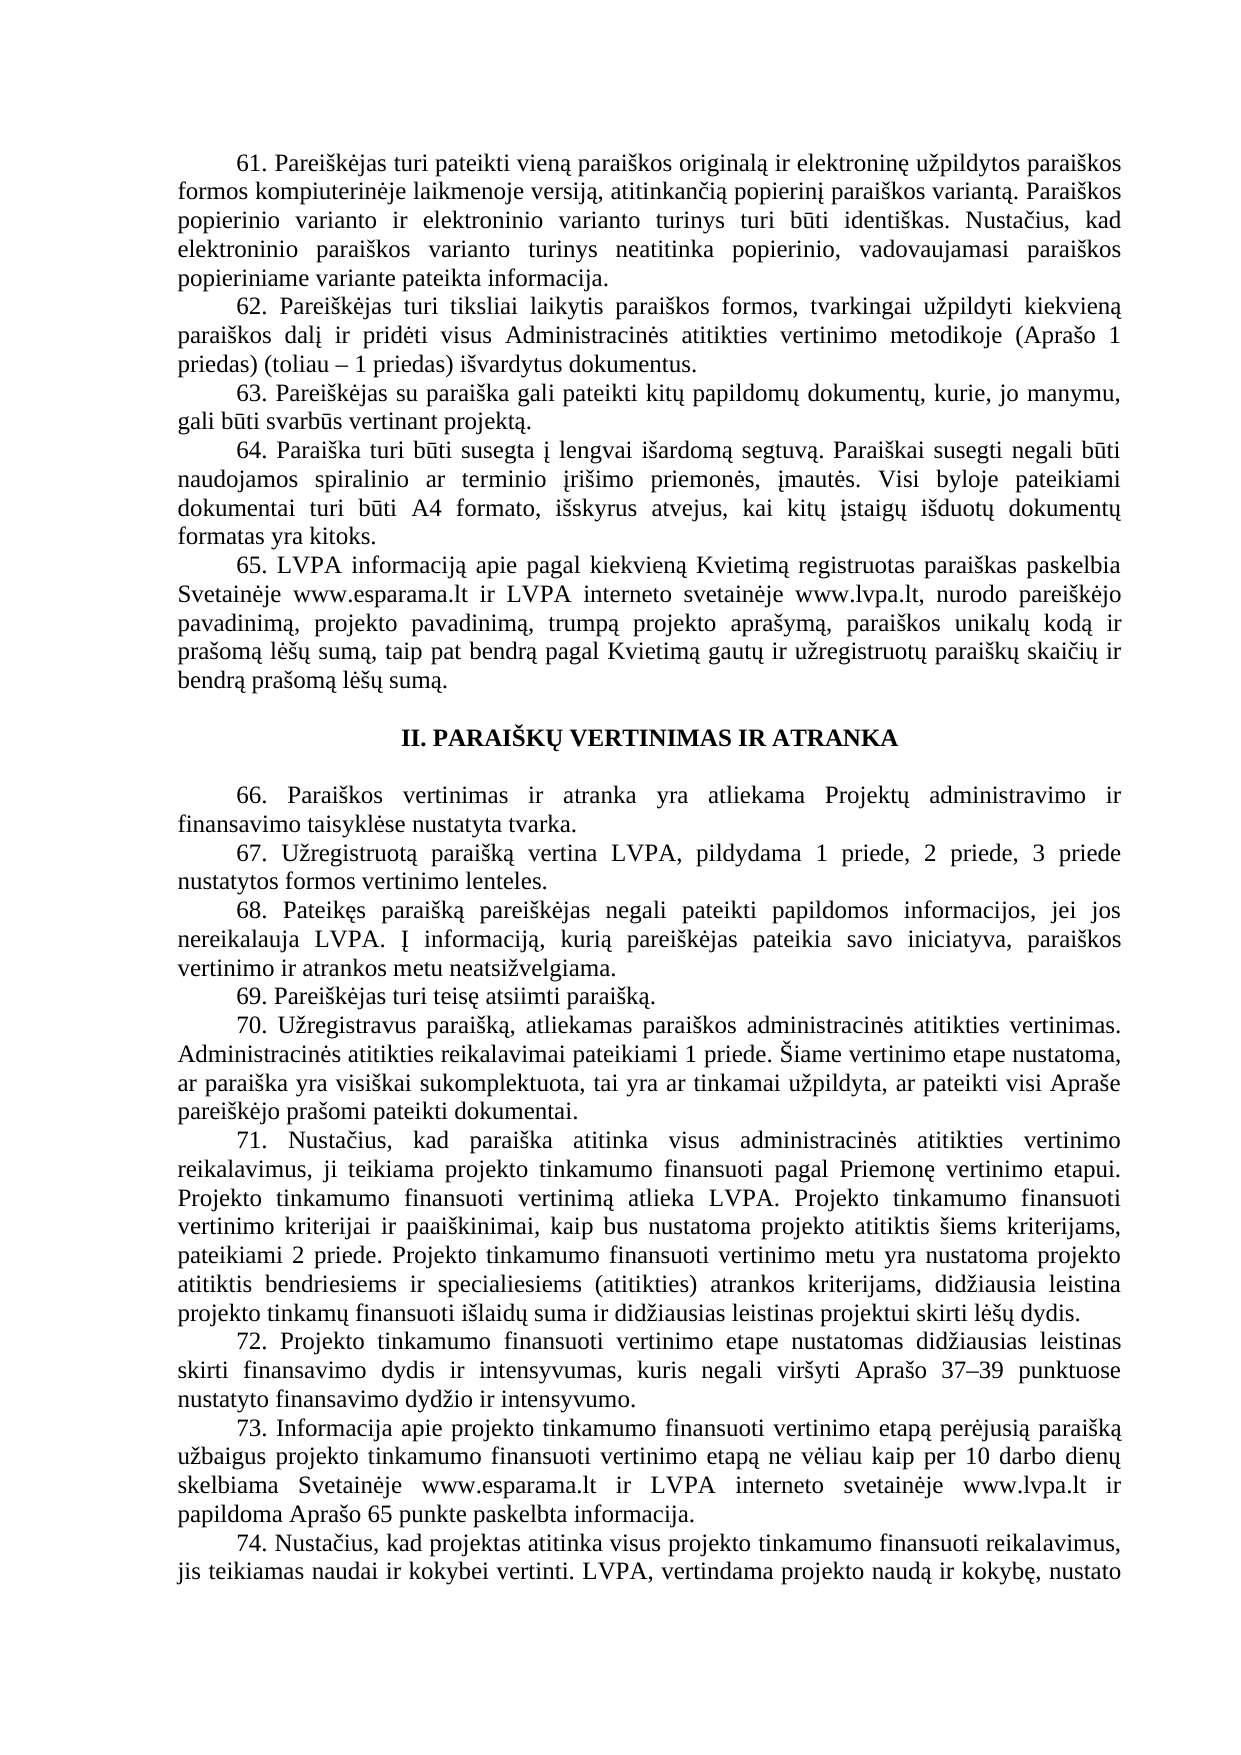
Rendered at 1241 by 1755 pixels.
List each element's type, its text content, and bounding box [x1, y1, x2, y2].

text 62. Pareiškėjas turi tiksliai laikytis paraiškos formos, tvarkingai užpildyti kiekvieną paraiškos dalį ir pridėti visus Administracinės atitikties vertinimo metodikoje (Aprašo 1 priedas) (toliau – 1 priedas) išvardytus dokumentus. [177, 291, 1122, 378]
text 64. Paraiška turi būti susegta į lengvai išardomą segtuvą. Paraiškai susegti negali būti naudojamos spiralinio ar terminio įrišimo priemonės, įmautės. Visi byloje pateikiami dokumentai turi būti A4 formato, išskyrus atvejus, kai kitų įstaigų išduotų dokumentų formatas yra kitoks. [177, 435, 1122, 550]
text 72. Projekto tinkamumo finansuoti vertinimo etape nustatomas didžiausias leistinas skirti finansavimo dydis ir intensyvumas, kuris negali viršyti Aprašo 37–39 punktuose nustatyto finansavimo dydžio ir intensyvumo. [177, 1326, 1122, 1413]
text 74. Nustačius, kad projektas atitinka visus projekto tinkamumo finansuoti reikalavimus, jis teikiamas naudai ir kokybei vertinti. LVPA, vertindama projekto naudą ir kokybę, nustato [177, 1528, 1122, 1585]
text 70. Užregistravus paraišką, atliekamas paraiškos administracinės atitikties vertinimas. Administracinės atitikties reikalavimai pateikiami 1 priede. Šiame vertinimo etape nustatoma, ar paraiška yra visiškai sukomplektuota, tai yra ar tinkamai užpildyta, ar pateikti visi Apraše pareiškėjo prašomi pateikti dokumentai. [177, 1010, 1122, 1125]
text 63. Pareiškėjas su paraiška gali pateikti kitų papildomų dokumentų, kurie, jo manymu, gali būti svarbūs vertinant projektą. [177, 378, 1122, 435]
text 69. Pareiškėjas turi teisę atsiimti paraišką. [177, 981, 1122, 1010]
text 68. Pateikęs paraišką pareiškėjas negali pateikti papildomos informacijos, jei jos nereikalauja LVPA. Į informaciją, kurią pareiškėjas pateikia savo iniciatyva, paraiškos vertinimo ir atrankos metu neatsižvelgiama. [177, 895, 1122, 981]
text II. PARAIŠKŲ VERTINIMAS IR ATRANKA [177, 723, 1122, 751]
text 73. Informacija apie projekto tinkamumo finansuoti vertinimo etapą perėjusią paraišką užbaigus projekto tinkamumo finansuoti vertinimo etapą ne vėliau kaip per 10 darbo dienų skelbiama Svetainėje www.esparama.lt ir LVPA interneto svetainėje www.lvpa.lt ir papildoma Aprašo 65 punkte paskelbta informacija. [177, 1413, 1122, 1528]
text 71. Nustačius, kad paraiška atitinka visus administracinės atitikties vertinimo reikalavimus, ji teikiama projekto tinkamumo finansuoti pagal Priemonę vertinimo etapui. Projekto tinkamumo finansuoti vertinimą atlieka LVPA. Projekto tinkamumo finansuoti vertinimo kriterijai ir paaiškinimai, kaip bus nustatoma projekto atitiktis šiems kriterijams, pateikiami 2 priede. Projekto tinkamumo finansuoti vertinimo metu yra nustatoma projekto atitiktis bendriesiems ir specialiesiems (atitikties) atrankos kriterijams, didžiausia leistina projekto tinkamų finansuoti išlaidų suma ir didžiausias leistinas projektui skirti lėšų dydis. [177, 1125, 1122, 1326]
text 67. Užregistruotą paraišką vertina LVPA, pildydama 1 priede, 2 priede, 3 priede nustatytos formos vertinimo lenteles. [177, 838, 1122, 895]
text 61. Pareiškėjas turi pateikti vieną paraiškos originalą ir elektroninę užpildytos paraiškos formos kompiuterinėje laikmenoje versiją, atitinkančią popierinį paraiškos variantą. Paraiškos popierinio varianto ir elektroninio varianto turinys turi būti identiškas. Nustačius, kad elektroninio paraiškos varianto turinys neatitinka popierinio, vadovaujamasi paraiškos popieriniame variante pateikta informacija. [177, 148, 1122, 291]
text 65. LVPA informaciją apie pagal kiekvieną Kvietimą registruotas paraiškas paskelbia Svetainėje www.esparama.lt ir LVPA interneto svetainėje www.lvpa.lt, nurodo pareiškėjo pavadinimą, projekto pavadinimą, trumpą projekto aprašymą, paraiškos unikalų kodą ir prašomą lėšų sumą, taip pat bendrą pagal Kvietimą gautų ir užregistruotų paraiškų skaičių ir bendrą prašomą lėšų sumą. [177, 550, 1122, 694]
text 66. Paraiškos vertinimas ir atranka yra atliekama Projektų administravimo ir finansavimo taisyklėse nustatyta tvarka. [177, 780, 1122, 838]
